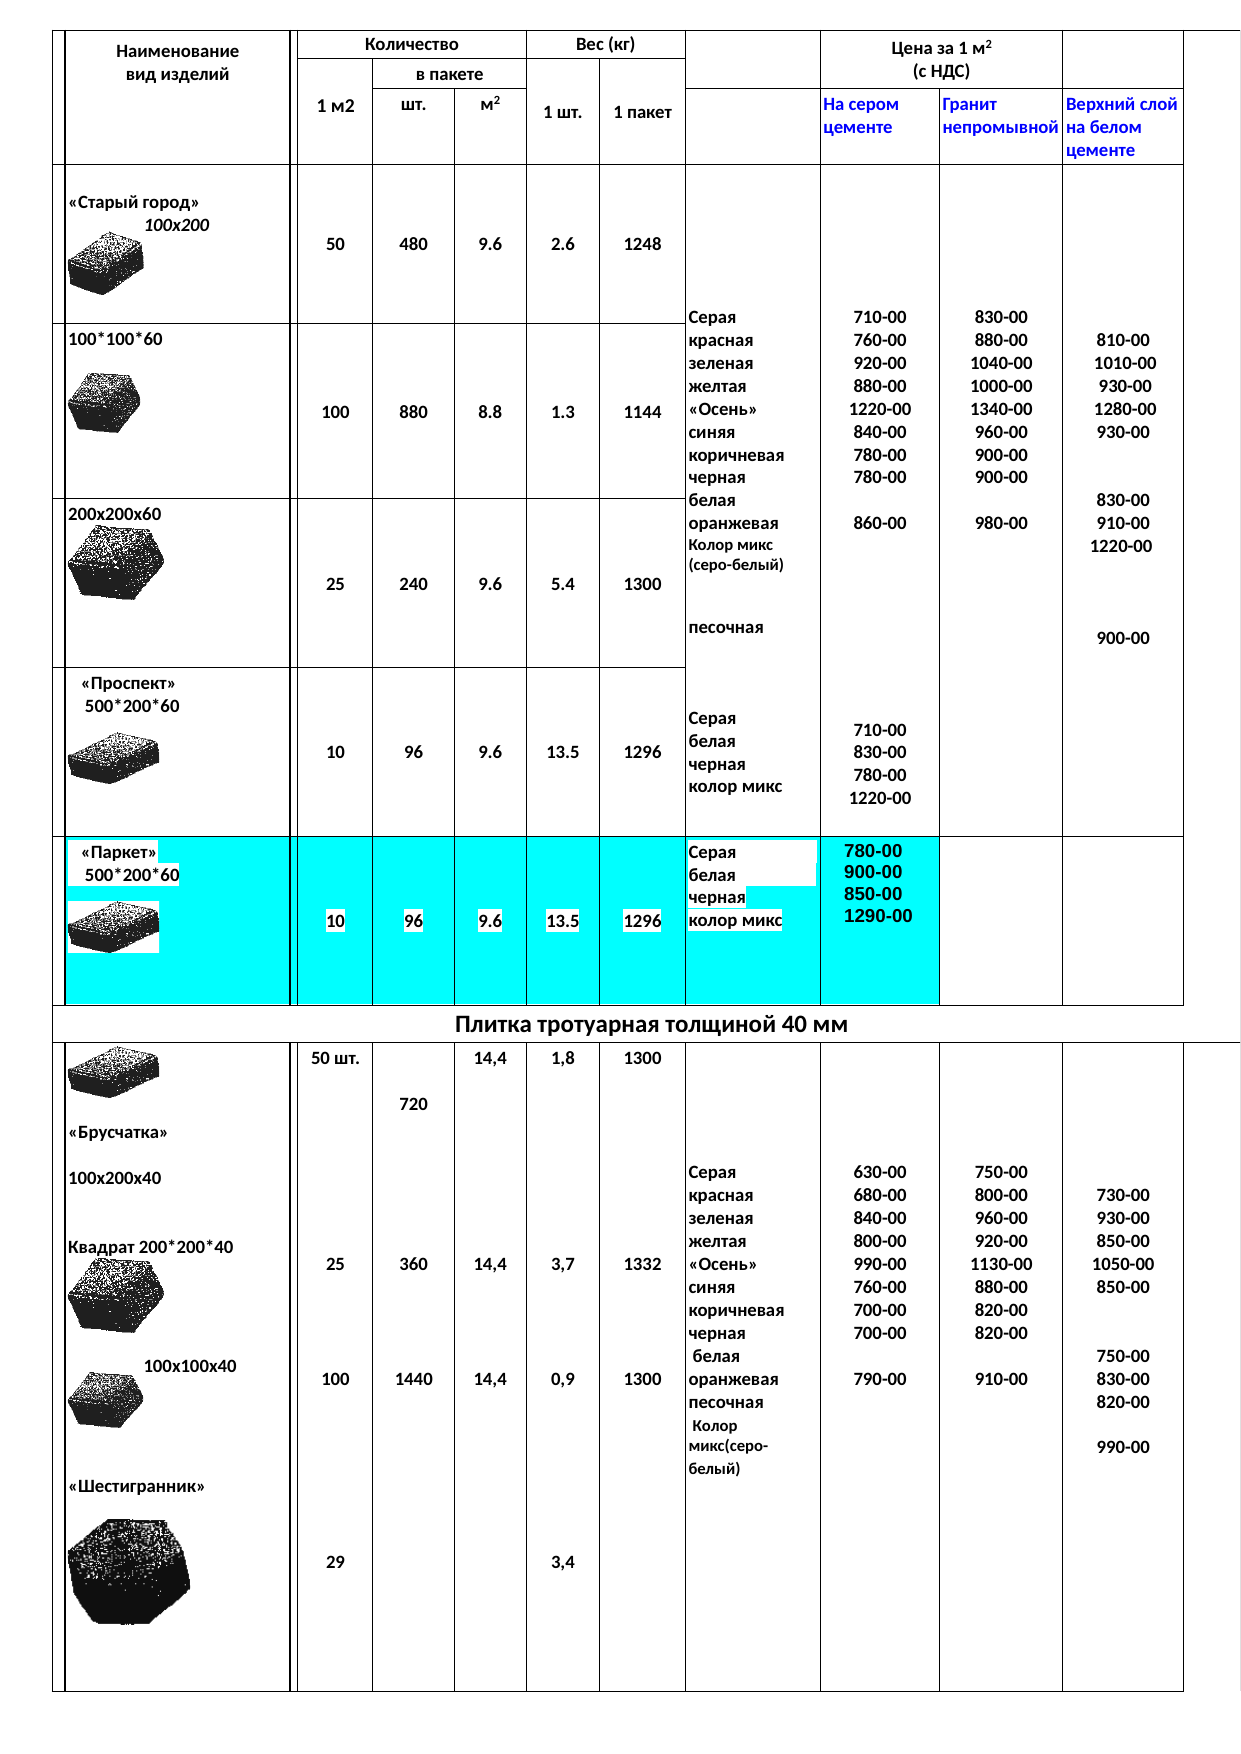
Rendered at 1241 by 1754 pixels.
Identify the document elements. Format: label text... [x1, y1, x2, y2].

table_cell На сером цементе [821, 89, 939, 164]
table_cell [291, 165, 297, 323]
table_cell 13,5 [527, 837, 599, 1004]
table_cell 9,6 [455, 499, 526, 667]
table_cell [1184, 1043, 1240, 1691]
table_cell Серая красная зеленая желтая «Осень» синяя коричневая черная белая оранжевая Колор микс (серо-белый) песочная Серая белая черная колор микс [686, 165, 820, 836]
table_cell 50 [298, 165, 372, 323]
table_cell 1300 [600, 499, 685, 667]
table_cell 240 [373, 499, 454, 667]
table_cell 480 [373, 165, 454, 323]
table_cell 96 [373, 837, 454, 1004]
table_cell 730-00 930-00 850-00 1050-00 850-00 750-00 830-00 820-00 990-00 [1063, 1043, 1183, 1691]
picture [67, 1519, 191, 1625]
table_cell 50 шт. 25 100 29 [298, 1043, 372, 1691]
table_cell 830-00 880-00 1040-00 1000-00 1340-00 960-00 900-00 900-00 980-00 [940, 165, 1062, 836]
table_cell Серая красная зеленая желтая «Осень» синяя коричневая черная белая оранжевая песочная Колор микс(серо-белый) [686, 1043, 820, 1691]
table_cell [291, 668, 297, 836]
table_header Количество [298, 31, 526, 58]
table_cell [1184, 667, 1240, 836]
table_cell Верхний слой на белом цементе [1063, 89, 1183, 164]
table_cell 720 360 1440 [373, 1043, 454, 1691]
table_cell 13,5 [527, 668, 599, 836]
table_cell м2 [455, 89, 526, 164]
table_cell «Брусчатка» 100х200х40 Квадрат 200*200*40 100х100x40 «Шестигранник» [66, 1043, 289, 1691]
table_cell 9,6 [455, 165, 526, 323]
table_header [291, 31, 297, 164]
table_cell 2,6 [527, 165, 599, 323]
table_cell 1 шт. [527, 59, 599, 164]
table_cell 96 [373, 668, 454, 836]
table_cell 1 пакет [600, 59, 685, 164]
table_cell 1296 [600, 668, 685, 836]
table_cell Серая белая черная колор микс [686, 837, 820, 1004]
table_cell 1144 [600, 324, 685, 498]
table_cell [1184, 498, 1240, 667]
table_cell 1,3 [527, 324, 599, 498]
table_cell [53, 1043, 64, 1691]
table_header [686, 31, 820, 88]
table_cell [1184, 836, 1240, 1004]
table_cell [1063, 837, 1183, 1004]
table_cell 780-00 900-00 850-00 1290-00 [821, 837, 939, 1004]
table_cell [686, 89, 820, 164]
table_cell [1184, 88, 1240, 164]
table_cell Гранит непромывной [940, 89, 1062, 164]
table_cell «Паркет» 500*200*60 [66, 837, 289, 1004]
table_cell в пакете [373, 59, 526, 88]
table_cell «Старый город» 100х200 [66, 165, 289, 323]
table_cell 1,8 3,7 0,9 3,4 [527, 1043, 599, 1691]
table_cell 8,8 [455, 324, 526, 498]
table_cell 5,4 [527, 499, 599, 667]
table_cell 14,4 14,4 14,4 [455, 1043, 526, 1691]
table_cell [291, 837, 297, 1004]
table_cell [53, 165, 64, 323]
table_cell шт. [373, 89, 454, 164]
table_cell 1296 [600, 837, 685, 1004]
table_header Вес (кг) [527, 31, 685, 58]
table_cell 710-00 760-00 920-00 880-00 1220-00 840-00 780-00 780-00 860-00 710-00 830-00 780-00 1220-00 [821, 165, 939, 836]
table_cell 880 [373, 324, 454, 498]
table_cell [1184, 323, 1240, 498]
table_header [53, 31, 64, 164]
table_cell [53, 324, 64, 498]
table_cell 9,6 [455, 837, 526, 1004]
table_cell [53, 837, 64, 1004]
table_cell Плитка тротуарная толщиной 40 мм [53, 1005, 1240, 1042]
table_cell 1 м2 [298, 59, 372, 164]
table_cell [1184, 164, 1240, 323]
table_cell 810-00 1010-00 930-00 1280-00 930-00 830-00 910-00 1220-00 900-00 [1063, 165, 1183, 836]
table_cell 100*100*60 [66, 324, 289, 498]
table_header [1184, 31, 1240, 58]
table_cell [53, 499, 64, 667]
table_cell [1184, 58, 1240, 88]
table_cell 1248 [600, 165, 685, 323]
table_cell [940, 837, 1062, 1004]
table_header Наименование вид изделий [66, 31, 289, 164]
table_cell 9,6 [455, 668, 526, 836]
table_cell 200х200x60 [66, 499, 289, 667]
table_cell 25 [298, 499, 372, 667]
table_cell 1300 1332 1300 [600, 1043, 685, 1691]
table_cell [291, 1043, 297, 1691]
table_header Цена за 1 м2 (с НДС) [821, 31, 1062, 88]
table_cell [291, 324, 297, 498]
table_cell 750-00 800-00 960-00 920-00 1130-00 880-00 820-00 820-00 910-00 [940, 1043, 1062, 1691]
table_cell 100 [298, 324, 372, 498]
table_header [1063, 31, 1183, 88]
table_cell «Проспект» 500*200*60 [66, 668, 289, 836]
table_cell 630-00 680-00 840-00 800-00 990-00 760-00 700-00 700-00 790-00 [821, 1043, 939, 1691]
table_cell 10 [298, 668, 372, 836]
table_cell [53, 668, 64, 836]
table_cell 10 [298, 837, 372, 1004]
table_cell [291, 499, 297, 667]
